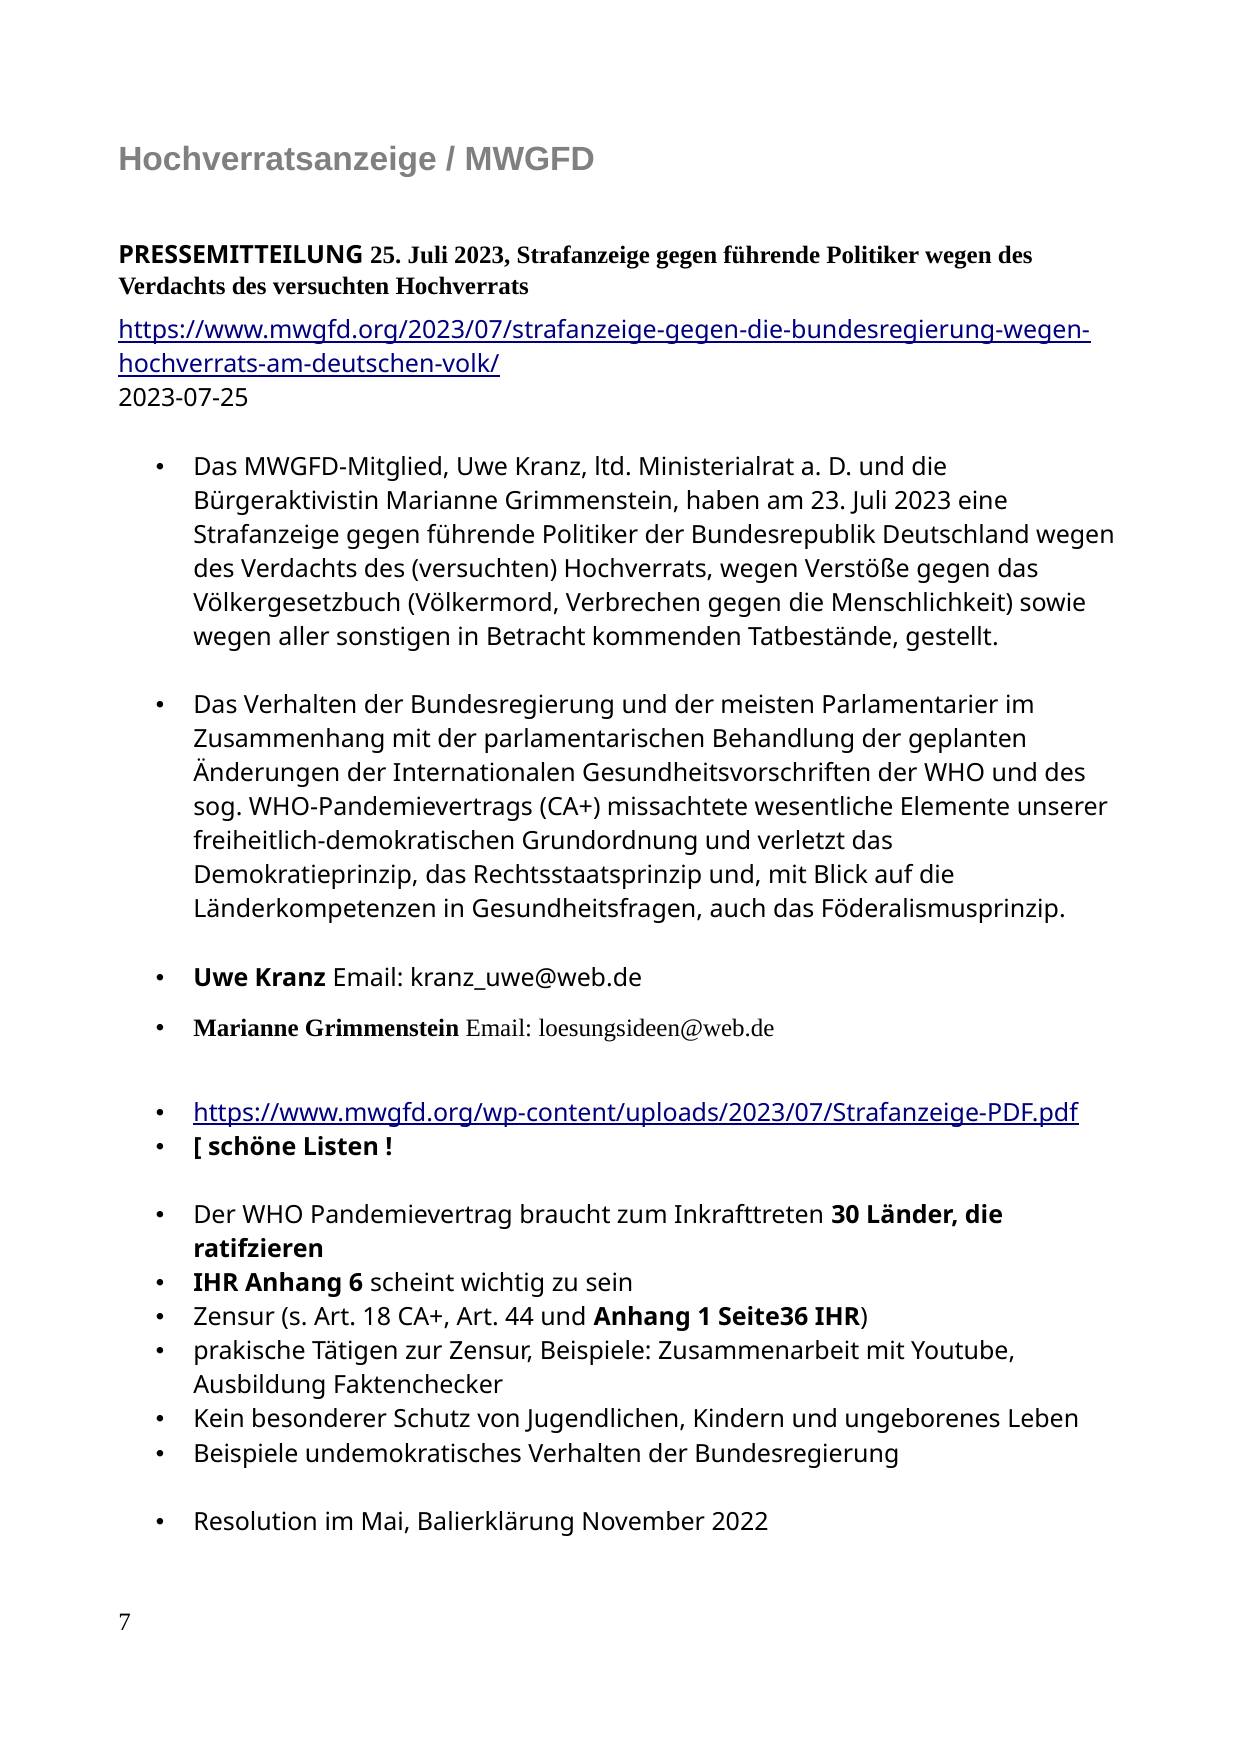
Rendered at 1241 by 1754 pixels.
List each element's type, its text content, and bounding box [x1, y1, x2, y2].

list Das MWGFD-Mitglied, Uwe Kranz, ltd. Ministerialrat a. D. und die Bürgeraktivistin Marianne Grimmenstein, haben am 23. Juli 2023 eine Strafanzeige gegen führende Politiker der Bundesrepublik Deutschland wegen des Verdachts des (versuchten) Hochverrats, wegen Verstöße gegen das Völkergesetzbuch (Völkermord, Verbrechen gegen die Menschlichkeit) sowie wegen aller sonstigen in Betracht kommenden Tatbestände, gestellt. [156, 448, 1122, 653]
list https://www.mwgfd.org/wp-content/uploads/2023/07/Strafanzeige-PDF.pdf [156, 1094, 1122, 1129]
list Resolution im Mai, Balierklärung November 2022 [156, 1503, 1122, 1537]
subtitle Hochverratsanzeige / MWGFD [118, 139, 1122, 178]
list Marianne Grimmenstein Email: loesungsideen@web.de [156, 1013, 1122, 1042]
list Zensur (s. Art. 18 CA+, Art. 44 und Anhang 1 Seite36 IHR) [156, 1299, 1122, 1333]
text https://www.mwgfd.org/2023/07/strafanzeige-gegen-die-bundesregierung-wegen-hochverrats-am-deutschen-volk/ [118, 312, 1122, 380]
list Beispiele undemokratisches Verhalten der Bundesregierung [156, 1435, 1122, 1469]
list IHR Anhang 6 scheint wichtig zu sein [156, 1265, 1122, 1299]
list [ schöne Listen ! [156, 1129, 1122, 1163]
subtitle PRESSEMITTEILUNG 25. Juli 2023, Strafanzeige gegen führende Politiker wegen des Verdachts des versuchten Hochverrats [118, 237, 1122, 299]
list Das Verhalten der Bundesregierung und der meisten Parlamentarier im Zusammenhang mit der parlamentarischen Behandlung der geplanten Änderungen der Internationalen Gesundheitsvorschriften der WHO und des sog. WHO-Pandemievertrags (CA+) missachtete wesentliche Elemente unserer freiheitlich-demokratischen Grundordnung und verletzt das Demokratieprinzip, das Rechtsstaatsprinzip und, mit Blick auf die Länderkompetenzen in Gesundheitsfragen, auch das Föderalismusprinzip. [156, 687, 1122, 925]
text 2023-07-25 [118, 380, 1122, 414]
list Der WHO Pandemievertrag braucht zum Inkrafttreten 30 Länder, die ratifzieren [156, 1197, 1122, 1265]
list Uwe Kranz Email: kranz_uwe@web.de [156, 959, 1122, 993]
list Kein besonderer Schutz von Jugendlichen, Kindern und ungeborenes Leben [156, 1401, 1122, 1435]
list prakische Tätigen zur Zensur, Beispiele: Zusammenarbeit mit Youtube, Ausbildung Faktenchecker [156, 1333, 1122, 1401]
